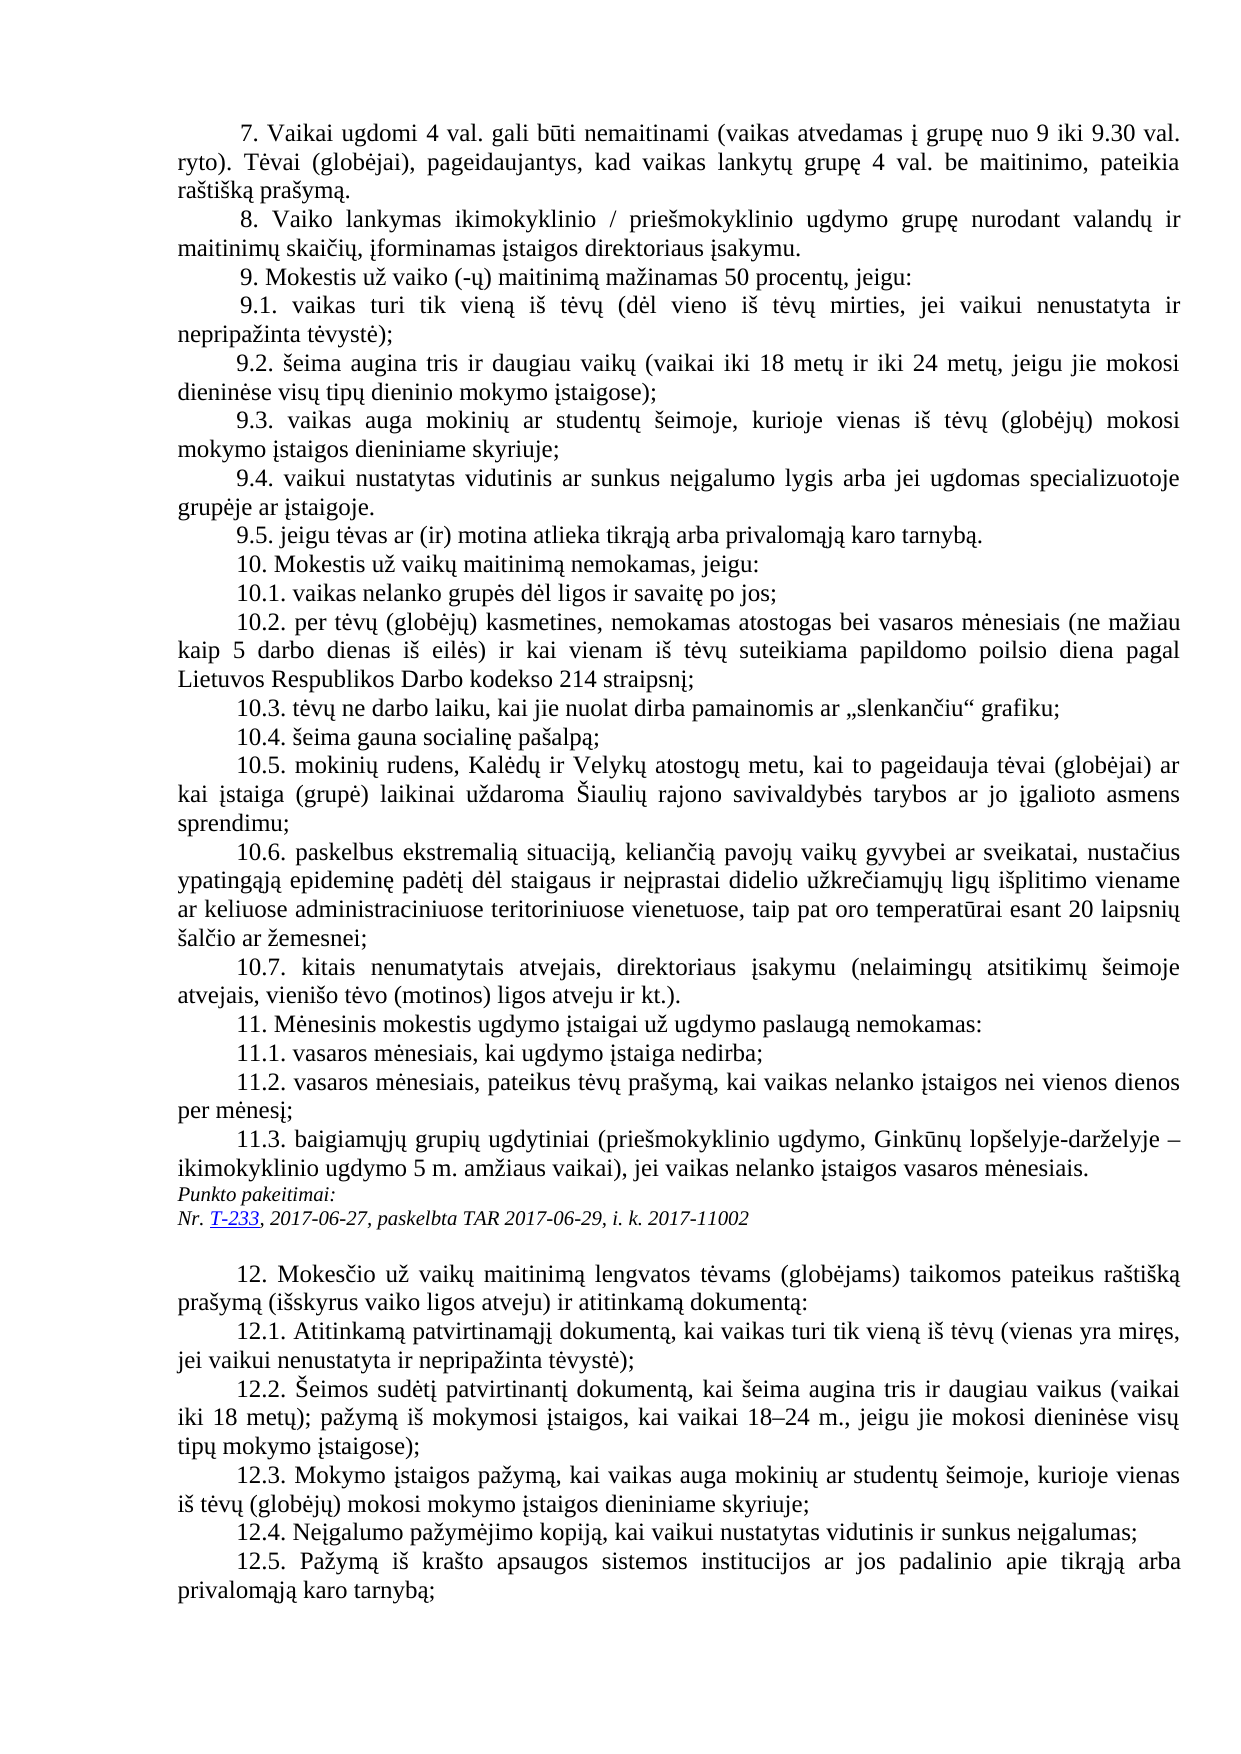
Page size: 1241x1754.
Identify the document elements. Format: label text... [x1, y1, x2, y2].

text 8. Vaiko lankymas ikimokyklinio / priešmokyklinio ugdymo grupę nurodant valandų ir maitinimų skaičių, įforminamas įstaigos direktoriaus įsakymu. [177, 204, 1181, 262]
text 10.4. šeima gauna socialinę pašalpą; [177, 722, 1181, 751]
text 11.3. baigiamųjų grupių ugdytiniai (priešmokyklinio ugdymo, Ginkūnų lopšelyje-darželyje – ikimokyklinio ugdymo 5 m. amžiaus vaikai), jei vaikas nelanko įstaigos vasaros mėnesiais. [177, 1124, 1181, 1182]
text 7. Vaikai ugdomi 4 val. gali būti nemaitinami (vaikas atvedamas į grupę nuo 9 iki 9.30 val. ryto). Tėvai (globėjai), pageidaujantys, kad vaikas lankytų grupę 4 val. be maitinimo, pateikia raštišką prašymą. [177, 118, 1181, 204]
text Punkto pakeitimai: [177, 1182, 1181, 1206]
text 9.2. šeima augina tris ir daugiau vaikų (vaikai iki 18 metų ir iki 24 metų, jeigu jie mokosi dieninėse visų tipų dieninio mokymo įstaigose); [177, 348, 1181, 406]
text 11.2. vasaros mėnesiais, pateikus tėvų prašymą, kai vaikas nelanko įstaigos nei vienos dienos per mėnesį; [177, 1067, 1181, 1124]
text 9.5. jeigu tėvas ar (ir) motina atlieka tikrąją arba privalomąją karo tarnybą. [177, 521, 1181, 549]
text 11.1. vasaros mėnesiais, kai ugdymo įstaiga nedirba; [177, 1038, 1181, 1067]
text Nr. T-233, 2017-06-27, paskelbta TAR 2017-06-29, i. k. 2017-11002 [177, 1206, 1181, 1230]
text 12.5. Pažymą iš krašto apsaugos sistemos institucijos ar jos padalinio apie tikrąją arba privalomąją karo tarnybą; [177, 1546, 1181, 1604]
text 9. Mokestis už vaiko (-ų) maitinimą mažinamas 50 procentų, jeigu: [177, 262, 1181, 291]
text 12. Mokesčio už vaikų maitinimą lengvatos tėvams (globėjams) taikomos pateikus raštišką prašymą (išskyrus vaiko ligos atveju) ir atitinkamą dokumentą: [177, 1259, 1181, 1316]
text 10.6. paskelbus ekstremalią situaciją, keliančią pavojų vaikų gyvybei ar sveikatai, nustačius ypatingąją epideminę padėtį dėl staigaus ir neįprastai didelio užkrečiamųjų ligų išplitimo viename ar keliuose administraciniuose teritoriniuose vienetuose, taip pat oro temperatūrai esant 20 laipsnių šalčio ar žemesnei; [177, 837, 1181, 952]
text 10.5. mokinių rudens, Kalėdų ir Velykų atostogų metu, kai to pageidauja tėvai (globėjai) ar kai įstaiga (grupė) laikinai uždaroma Šiaulių rajono savivaldybės tarybos ar jo įgalioto asmens sprendimu; [177, 751, 1181, 837]
text 9.1. vaikas turi tik vieną iš tėvų (dėl vieno iš tėvų mirties, jei vaikui nenustatyta ir nepripažinta tėvystė); [177, 291, 1181, 348]
text 10.7. kitais nenumatytais atvejais, direktoriaus įsakymu (nelaimingų atsitikimų šeimoje atvejais, vienišo tėvo (motinos) ligos atveju ir kt.). [177, 952, 1181, 1009]
text 10.1. vaikas nelanko grupės dėl ligos ir savaitę po jos; [177, 578, 1181, 607]
text 11. Mėnesinis mokestis ugdymo įstaigai už ugdymo paslaugą nemokamas: [177, 1009, 1181, 1038]
text 9.4. vaikui nustatytas vidutinis ar sunkus neįgalumo lygis arba jei ugdomas specializuotoje grupėje ar įstaigoje. [177, 463, 1181, 521]
text 12.2. Šeimos sudėtį patvirtinantį dokumentą, kai šeima augina tris ir daugiau vaikus (vaikai iki 18 metų); pažymą iš mokymosi įstaigos, kai vaikai 18–24 m., jeigu jie mokosi dieninėse visų tipų mokymo įstaigose); [177, 1374, 1181, 1460]
text 12.4. Neįgalumo pažymėjimo kopiją, kai vaikui nustatytas vidutinis ir sunkus neįgalumas; [177, 1517, 1181, 1546]
text 10.2. per tėvų (globėjų) kasmetines, nemokamas atostogas bei vasaros mėnesiais (ne mažiau kaip 5 darbo dienas iš eilės) ir kai vienam iš tėvų suteikiama papildomo poilsio diena pagal Lietuvos Respublikos Darbo kodekso 214 straipsnį; [177, 607, 1181, 693]
text 9.3. vaikas auga mokinių ar studentų šeimoje, kurioje vienas iš tėvų (globėjų) mokosi mokymo įstaigos dieniniame skyriuje; [177, 406, 1181, 463]
text 10.3. tėvų ne darbo laiku, kai jie nuolat dirba pamainomis ar „slenkančiu“ grafiku; [177, 693, 1181, 722]
text 12.3. Mokymo įstaigos pažymą, kai vaikas auga mokinių ar studentų šeimoje, kurioje vienas iš tėvų (globėjų) mokosi mokymo įstaigos dieniniame skyriuje; [177, 1460, 1181, 1517]
text 12.1. Atitinkamą patvirtinamąjį dokumentą, kai vaikas turi tik vieną iš tėvų (vienas yra miręs, jei vaikui nenustatyta ir nepripažinta tėvystė); [177, 1316, 1181, 1374]
text 10. Mokestis už vaikų maitinimą nemokamas, jeigu: [177, 549, 1181, 578]
